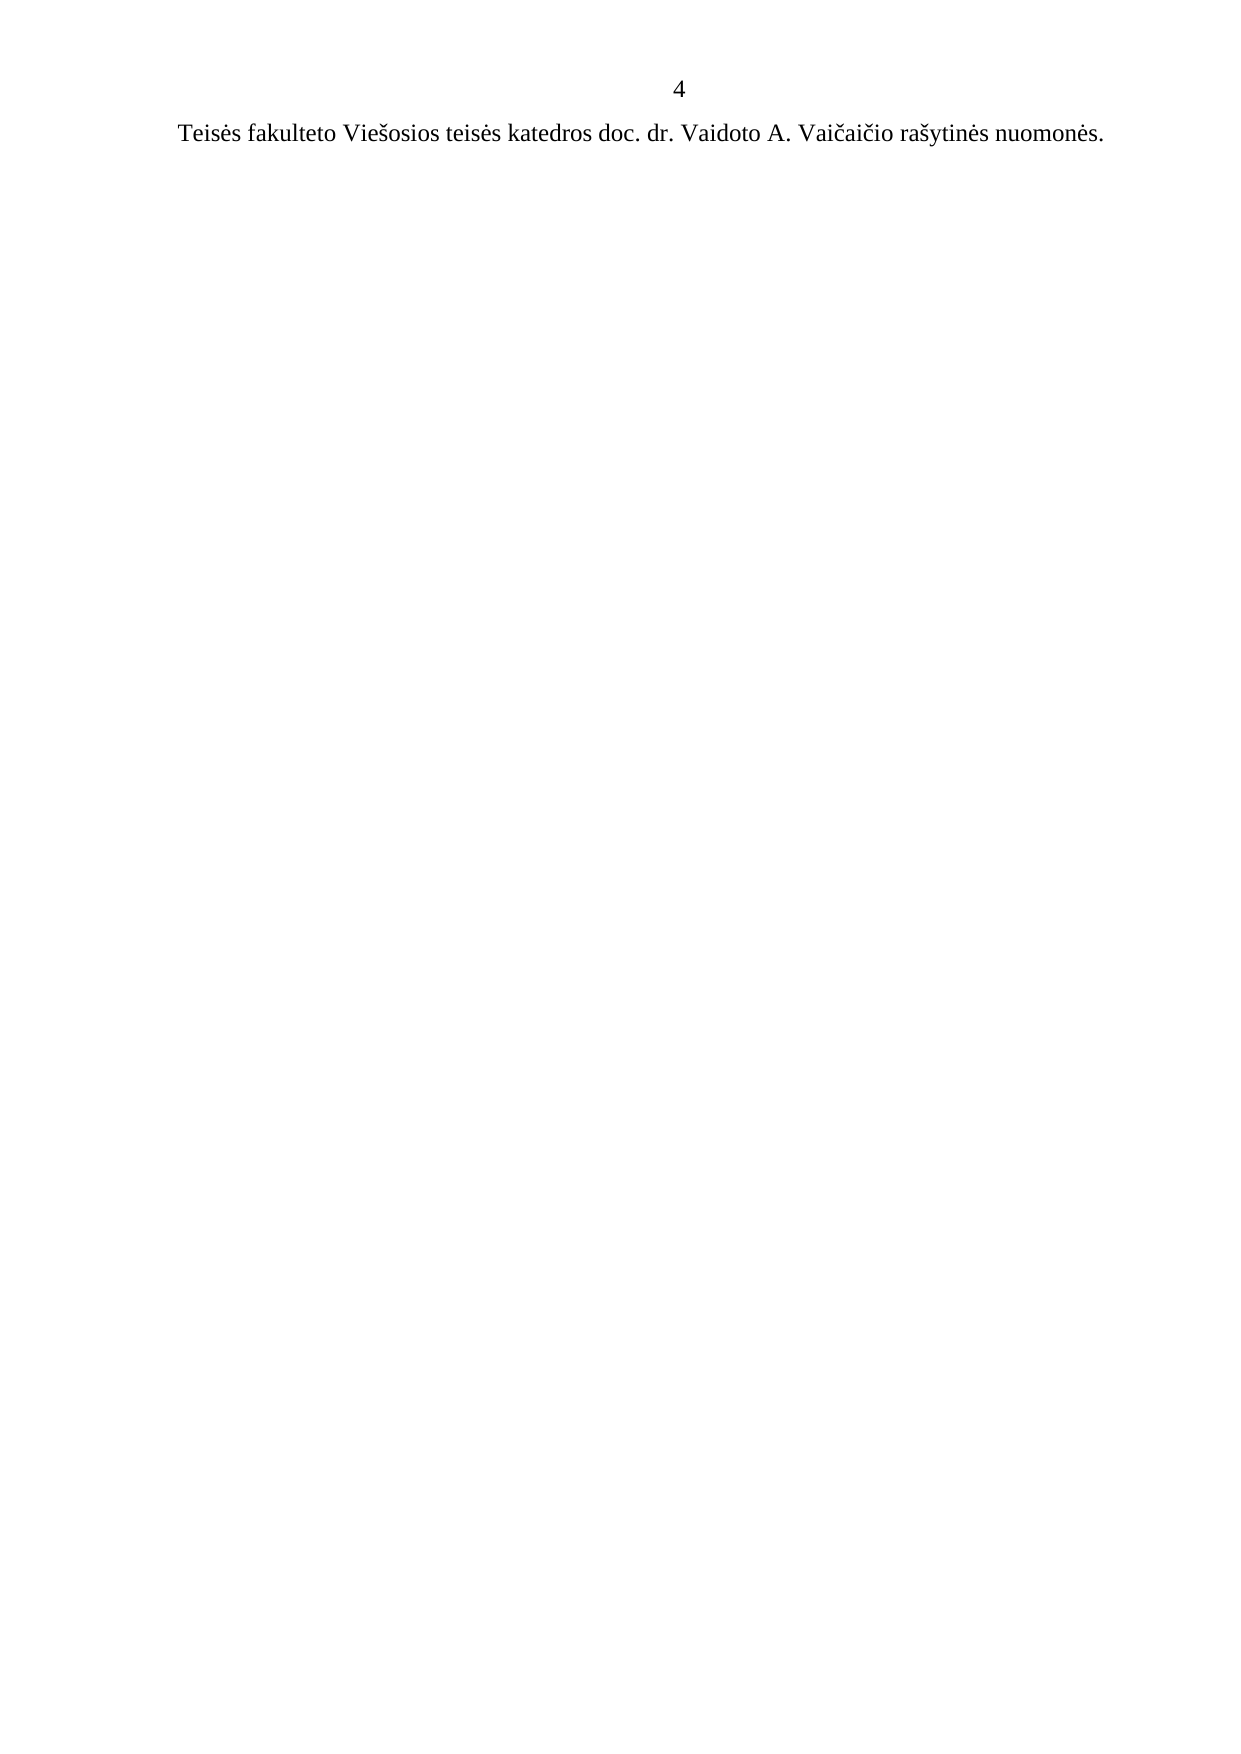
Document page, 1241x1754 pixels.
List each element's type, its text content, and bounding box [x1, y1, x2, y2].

text Teisės fakulteto Viešosios teisės katedros doc. dr. Vaidoto A. Vaičaičio rašytinės nuomonės. [177, 118, 1181, 147]
